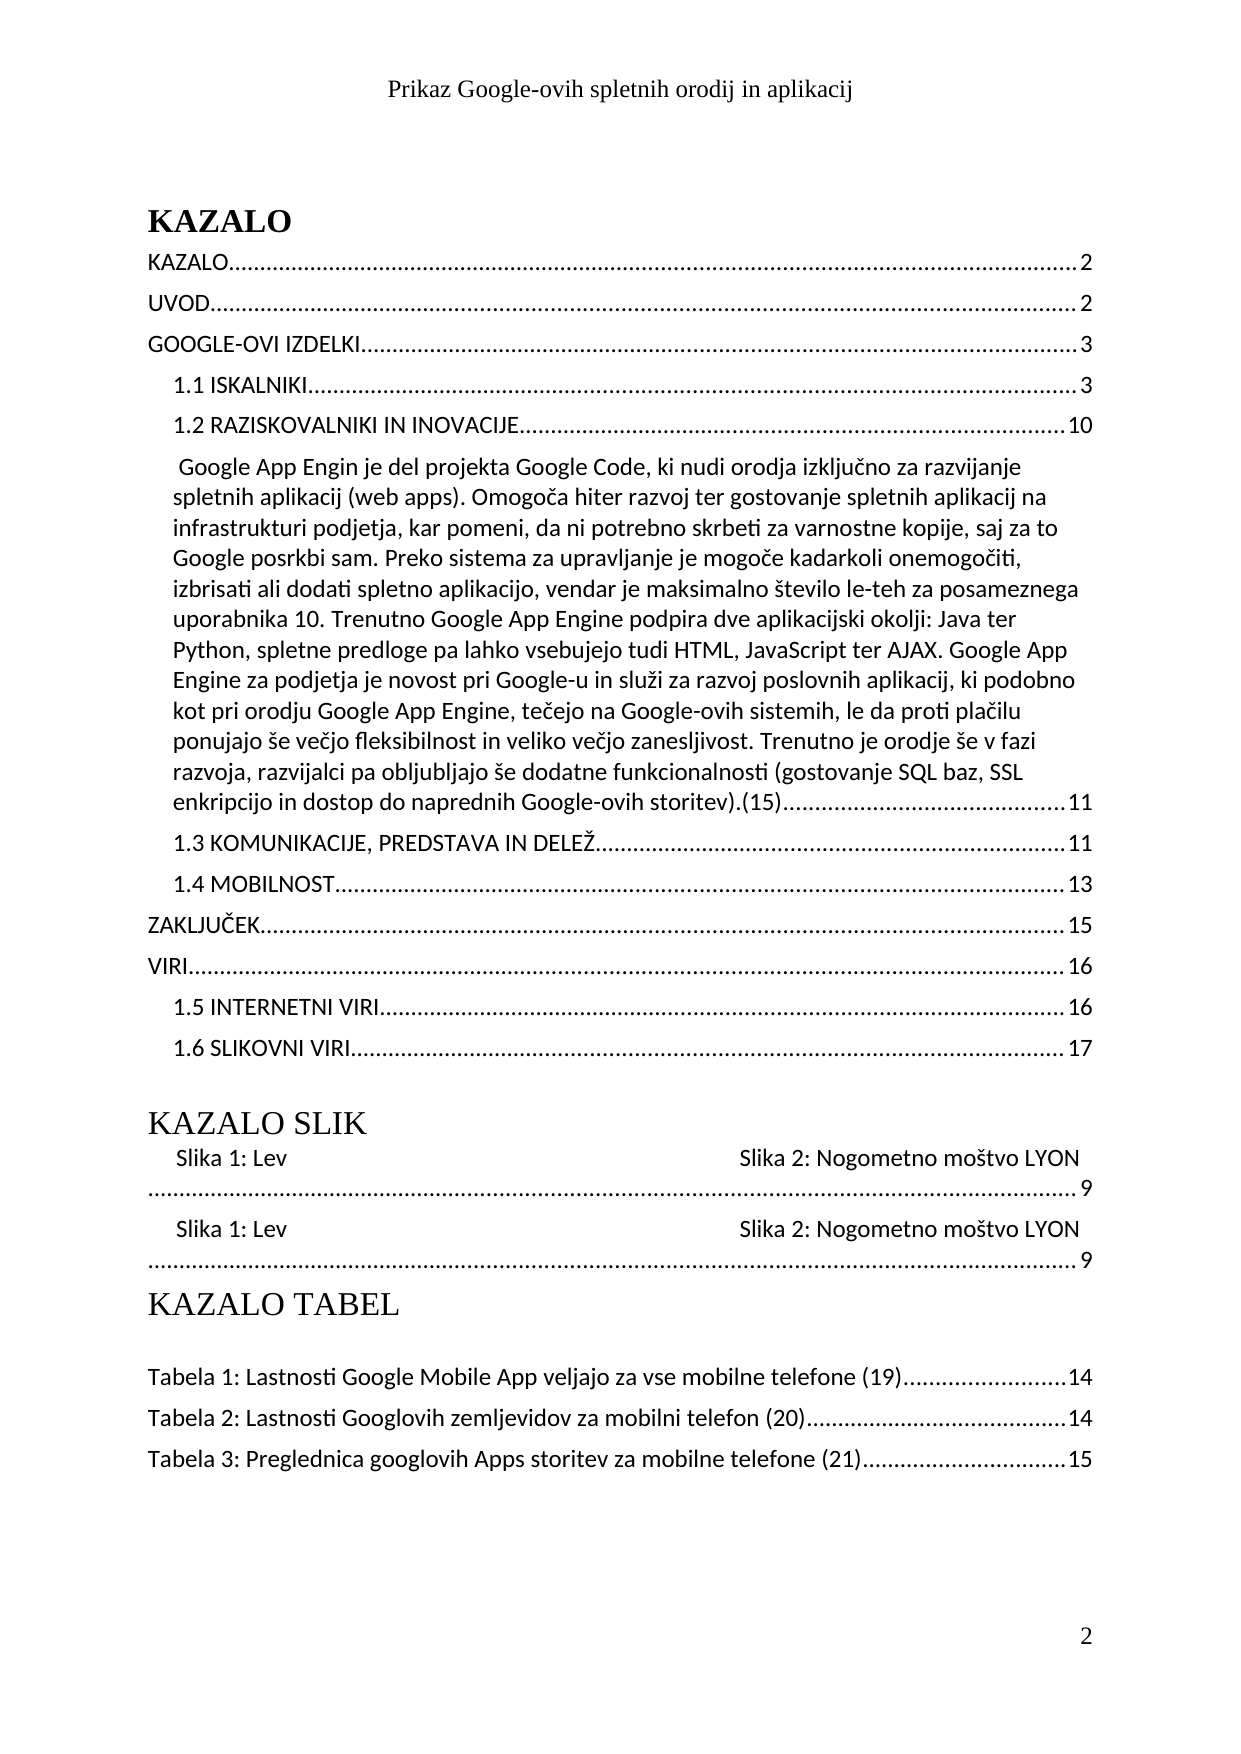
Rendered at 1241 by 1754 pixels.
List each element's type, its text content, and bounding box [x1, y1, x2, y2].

text ZAKLJUČEK 15 [148, 909, 1093, 940]
text Slika 1: Lev Slika 2: Nogometno moštvo LYON 9 [148, 1213, 1093, 1274]
text Tabela 2: Lastnosti Googlovih zemljevidov za mobilni telefon (20) 14 [148, 1402, 1093, 1433]
text 1.6 SLIKOVNI VIRI 17 [173, 1032, 1093, 1062]
text 1.3 KOMUNIKACIJE, PREDSTAVA IN DELEŽ 11 [173, 827, 1093, 858]
text Tabela 3: Preglednica googlovih Apps storitev za mobilne telefone (21) 15 [148, 1443, 1093, 1474]
text Slika 1: Lev Slika 2: Nogometno moštvo LYON 9 [148, 1142, 1093, 1203]
text 1.1 ISKALNIKI 3 [173, 369, 1093, 399]
text UVOD 2 [148, 287, 1093, 317]
text KAZALO 2 [148, 246, 1093, 276]
text GOOGLE-OVI IZDELKI 3 [148, 328, 1093, 358]
text 1.2 RAZISKOVALNIKI IN INOVACIJE 10 [173, 410, 1093, 440]
text Tabela 1: Lastnosti Google Mobile App veljajo za vse mobilne telefone (19) 14 [148, 1361, 1093, 1392]
text 1.5 INTERNETNI VIRI 16 [173, 991, 1093, 1022]
text KAZALO TABEL [148, 1285, 1093, 1323]
text VIRI 16 [148, 950, 1093, 981]
text Google App Engin je del projekta Google Code, ki nudi orodja izključno za razvijanje spletnih aplikacij (web apps). Omogoča hiter razvoj ter gostovanje spletnih aplikacij na infrastrukturi podjetja, kar pomeni, da ni potrebno skrbeti za varnostne kopije, saj za to Google posrkbi sam. Preko sistema za upravljanje je mogoče kadarkoli onemogočiti, izbrisati ali dodati spletno aplikacijo, vendar je maksimalno število le-teh za posameznega uporabnika 10. Trenutno Google App Engine podpira dve aplikacijski okolji: Java ter Python, spletne predloge pa lahko vsebujejo tudi HTML, JavaScript ter AJAX. Google App Engine za podjetja je novost pri Google-u in služi za razvoj poslovnih aplikacij, ki podobno kot pri orodju Google App Engine, tečejo na Google-ovih sistemih, le da proti plačilu ponujajo še večjo fleksibilnost in veliko večjo zanesljivost. Trenutno je orodje še v fazi razvoja, razvijalci pa obljubljajo še dodatne funkcionalnosti (gostovanje SQL baz, SSL enkripcijo in dostop do naprednih Google-ovih storitev).(15) 11 [173, 451, 1093, 817]
text 1.4 MOBILNOST 13 [173, 868, 1093, 899]
text KAZALO SLIK [148, 1103, 1093, 1142]
subtitle KAZALO [148, 201, 1093, 240]
